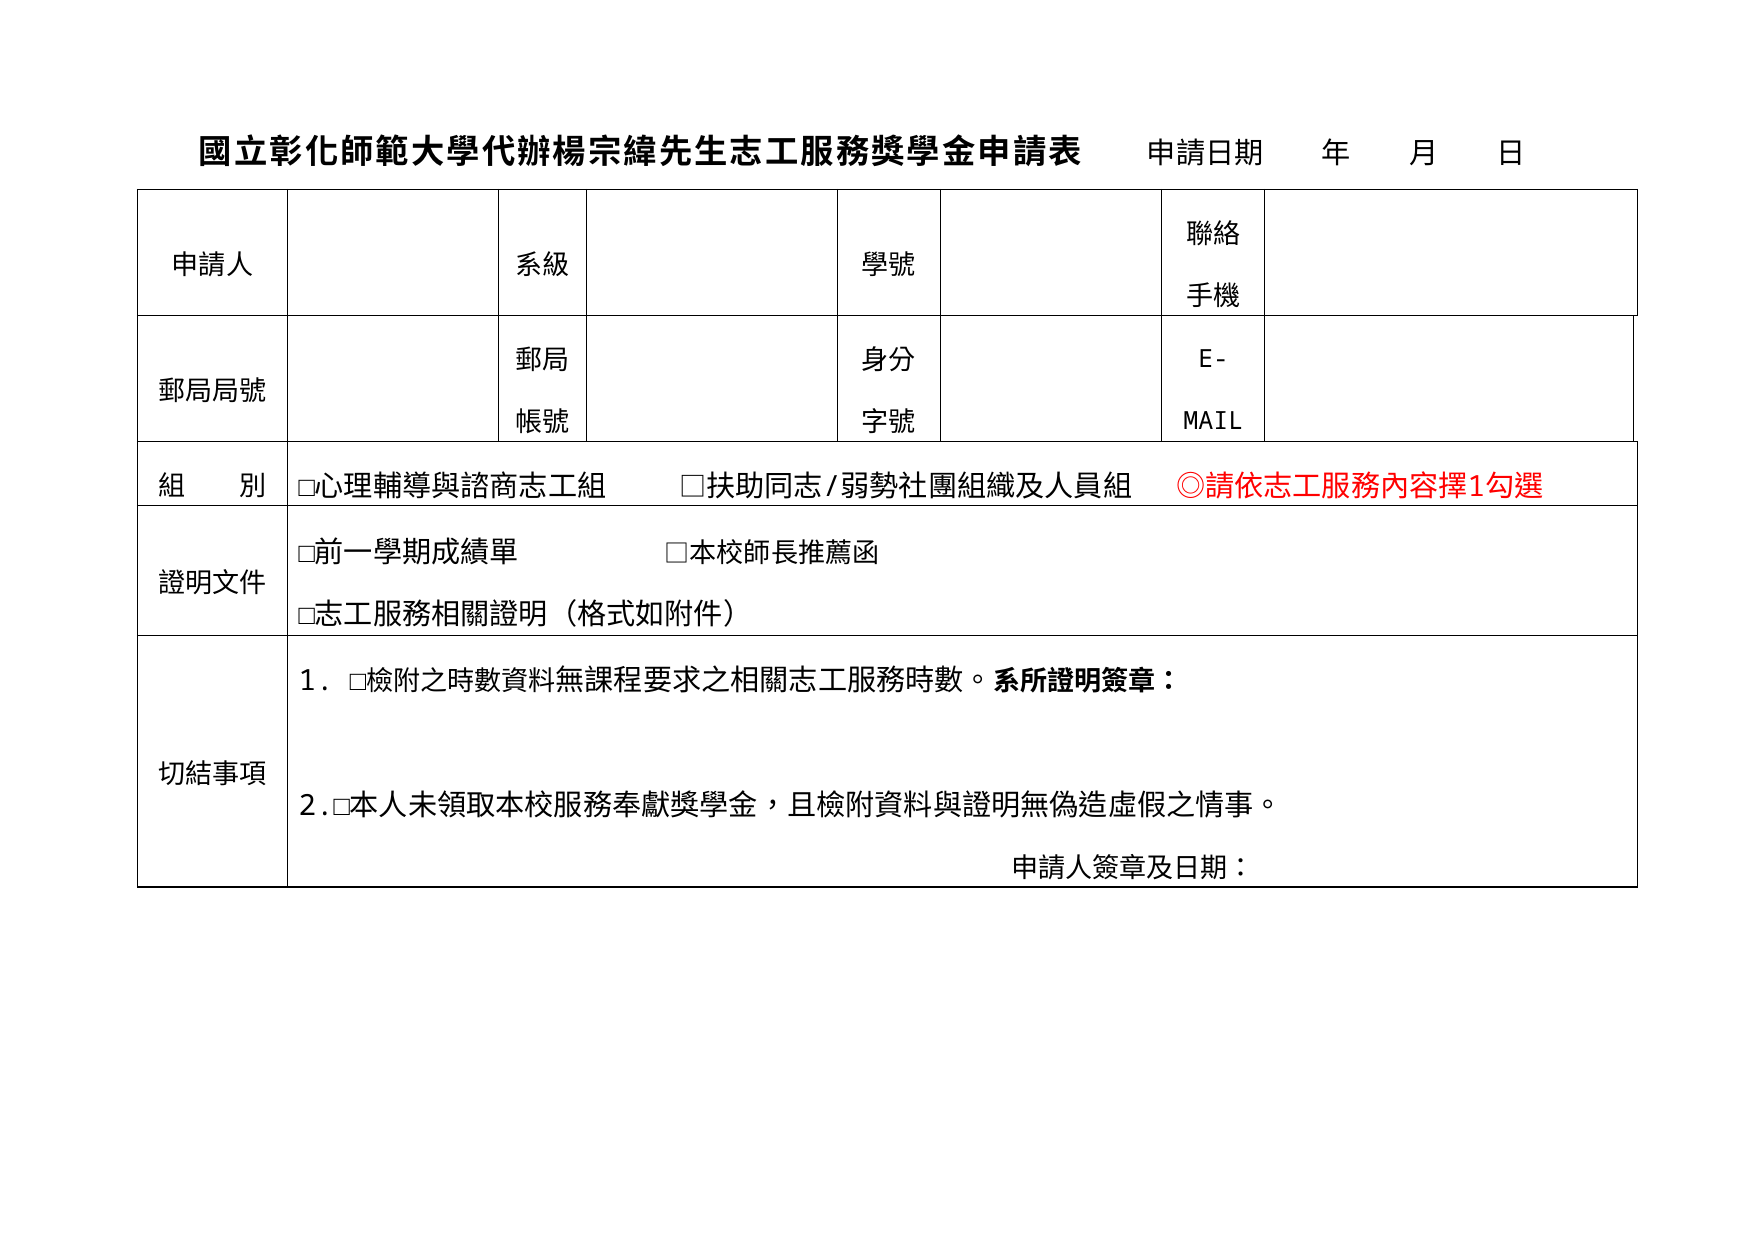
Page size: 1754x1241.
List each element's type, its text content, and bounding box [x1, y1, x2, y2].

table_header 聯絡手機 [1162, 190, 1264, 315]
table_cell E-MAIL [1162, 316, 1264, 441]
table_cell 郵局帳號 [499, 316, 586, 441]
table_cell 1. □檢附之時數資料無課程要求之相關志工服務時數。系所證明簽章： 2.□本人未領取本校服務奉獻獎學金，且檢附資料與證明無偽造虛假之情事。 申請人簽章及日期： [288, 636, 1637, 886]
table_cell 郵局局號 [138, 316, 287, 441]
table_header 申請人 [138, 190, 287, 315]
table_header [1265, 190, 1637, 315]
table_cell [587, 316, 837, 441]
table_cell 組 別 [138, 442, 287, 504]
table_header 系級 [499, 190, 586, 315]
table_cell □前一學期成績單 □本校師長推薦函 □志工服務相關證明（格式如附件） [288, 506, 1637, 635]
table_header [288, 190, 498, 315]
table_cell [1265, 316, 1633, 441]
table_cell [288, 316, 498, 441]
table_cell 身分字號 [838, 316, 940, 441]
table_header 學號 [838, 190, 940, 315]
table_header [587, 190, 837, 315]
table_cell 切結事項 [138, 636, 287, 886]
text 國立彰化師範大學代辦楊宗緯先生志工服務獎學金申請表 申請日期 年 月 日 [89, 108, 1636, 170]
table_cell □心理輔導與諮商志工組 □扶助同志/弱勢社團組織及人員組 ◎請依志工服務內容擇1勾選 [288, 442, 1637, 504]
table_cell 證明文件 [138, 506, 287, 635]
table_header [941, 190, 1161, 315]
table_cell [941, 316, 1161, 441]
